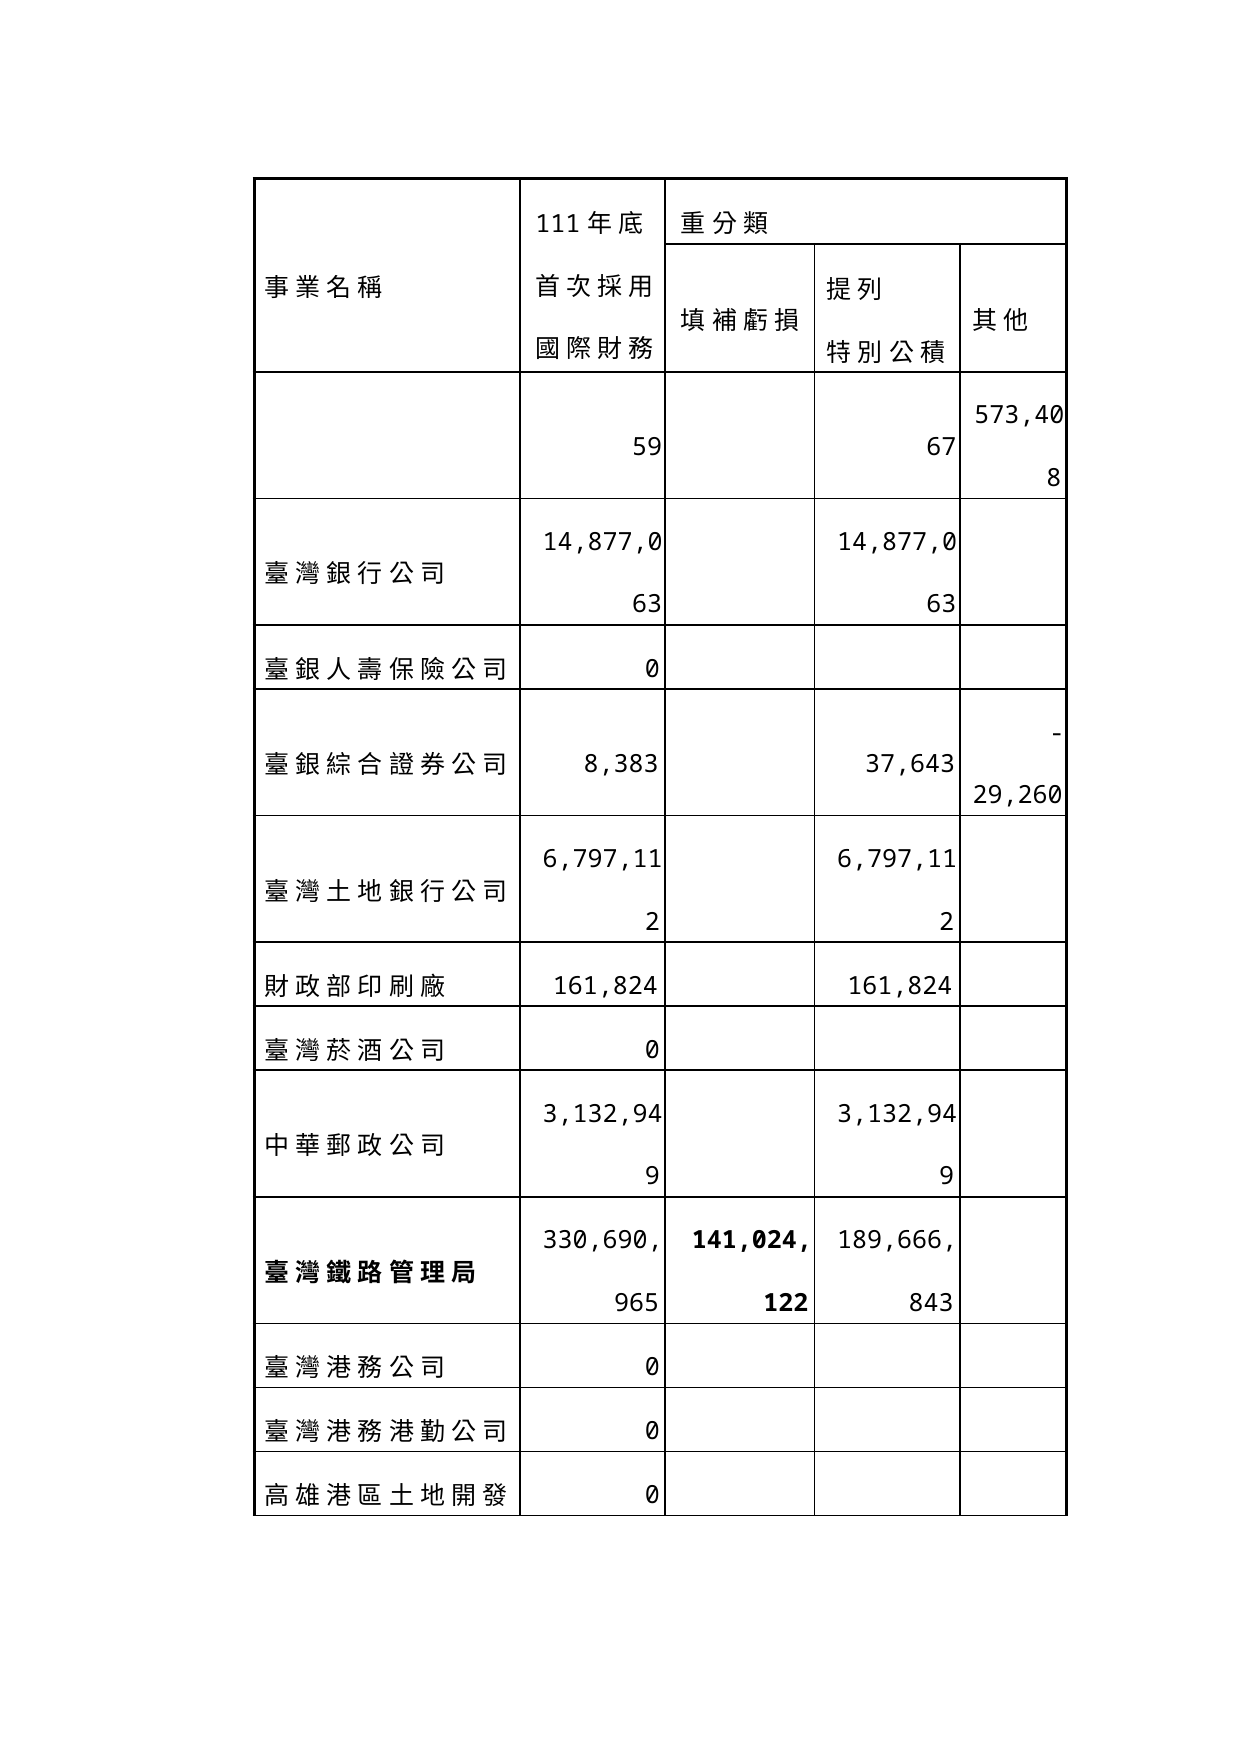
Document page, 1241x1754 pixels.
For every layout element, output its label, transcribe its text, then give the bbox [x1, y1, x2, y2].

table_header 111年底首次採用國際財務報導準則調整數 (轉銷前) [521, 180, 664, 371]
table_cell [666, 499, 814, 624]
table_cell 14,771,459 [521, 373, 664, 497]
table_cell [961, 1324, 1065, 1387]
table_cell [815, 1388, 959, 1451]
table_cell 14,877,063 [521, 499, 664, 624]
table_cell [666, 816, 814, 941]
table_cell [961, 1388, 1065, 1451]
table_cell 141,024,122 [666, 1198, 814, 1322]
table_cell [666, 373, 814, 497]
table_cell [666, 1388, 814, 1451]
table_cell 財政部印刷廠 [256, 943, 519, 1005]
table_cell 0 [521, 1452, 664, 1515]
table_cell 0 [521, 1007, 664, 1069]
table_cell 臺灣銀行公司 [256, 499, 519, 624]
table_cell [815, 1452, 959, 1515]
table_cell 330,690,965 [521, 1198, 664, 1322]
table_cell 臺灣菸酒公司 [256, 1007, 519, 1069]
table_cell -29,260 [961, 690, 1065, 815]
table_cell 臺灣港務公司 [256, 1324, 519, 1387]
table_cell 14,877,063 [815, 499, 959, 624]
table_cell [961, 1198, 1065, 1322]
table_cell [666, 1071, 814, 1196]
table_cell 8,383 [521, 690, 664, 815]
table_cell 6,797,112 [815, 816, 959, 941]
table_cell 填補虧損 [666, 245, 814, 371]
table_cell [815, 1324, 959, 1387]
table_cell [815, 1007, 959, 1069]
table_cell [666, 690, 814, 815]
table_cell 高雄港區土地開發 [256, 1452, 519, 1515]
table_cell [961, 1071, 1065, 1196]
table_cell 中華郵政公司 [256, 1071, 519, 1196]
table_cell 3,132,949 [815, 1071, 959, 1196]
table_header 重分類 [666, 180, 1065, 243]
table_cell 37,643 [815, 690, 959, 815]
table_cell [961, 943, 1065, 1005]
table_cell 臺灣鐵路管理局 [256, 1198, 519, 1322]
table_cell 提列 特別公積 [815, 245, 959, 371]
table_cell 161,824 [521, 943, 664, 1005]
table_cell [666, 1452, 814, 1515]
table_cell -573,408 [961, 373, 1065, 497]
table_cell 其他 [961, 245, 1065, 371]
table_cell [961, 1452, 1065, 1515]
table_cell [666, 1007, 814, 1069]
table_cell 189,666,843 [815, 1198, 959, 1322]
table_cell [666, 943, 814, 1005]
table_cell [666, 1324, 814, 1387]
table_cell 67 [815, 373, 959, 497]
table_cell [961, 816, 1065, 941]
table_cell [961, 1007, 1065, 1069]
table_cell 3,132,949 [521, 1071, 664, 1196]
table_cell 6,797,112 [521, 816, 664, 941]
table_cell 0 [521, 1388, 664, 1451]
table_cell [961, 499, 1065, 624]
table_cell 臺灣土地銀行公司 [256, 816, 519, 941]
table_header 事業名稱 [256, 180, 519, 371]
table_cell [815, 626, 959, 688]
table_cell 0 [521, 626, 664, 688]
table_cell 臺灣港務港勤公司 [256, 1388, 519, 1451]
table_cell 161,824 [815, 943, 959, 1005]
table_cell [666, 626, 814, 688]
table_cell 臺銀綜合證券公司 [256, 690, 519, 815]
table_cell [961, 626, 1065, 688]
table_cell 臺銀人壽保險公司 [256, 626, 519, 688]
table_cell [256, 373, 519, 497]
table_cell 0 [521, 1324, 664, 1387]
